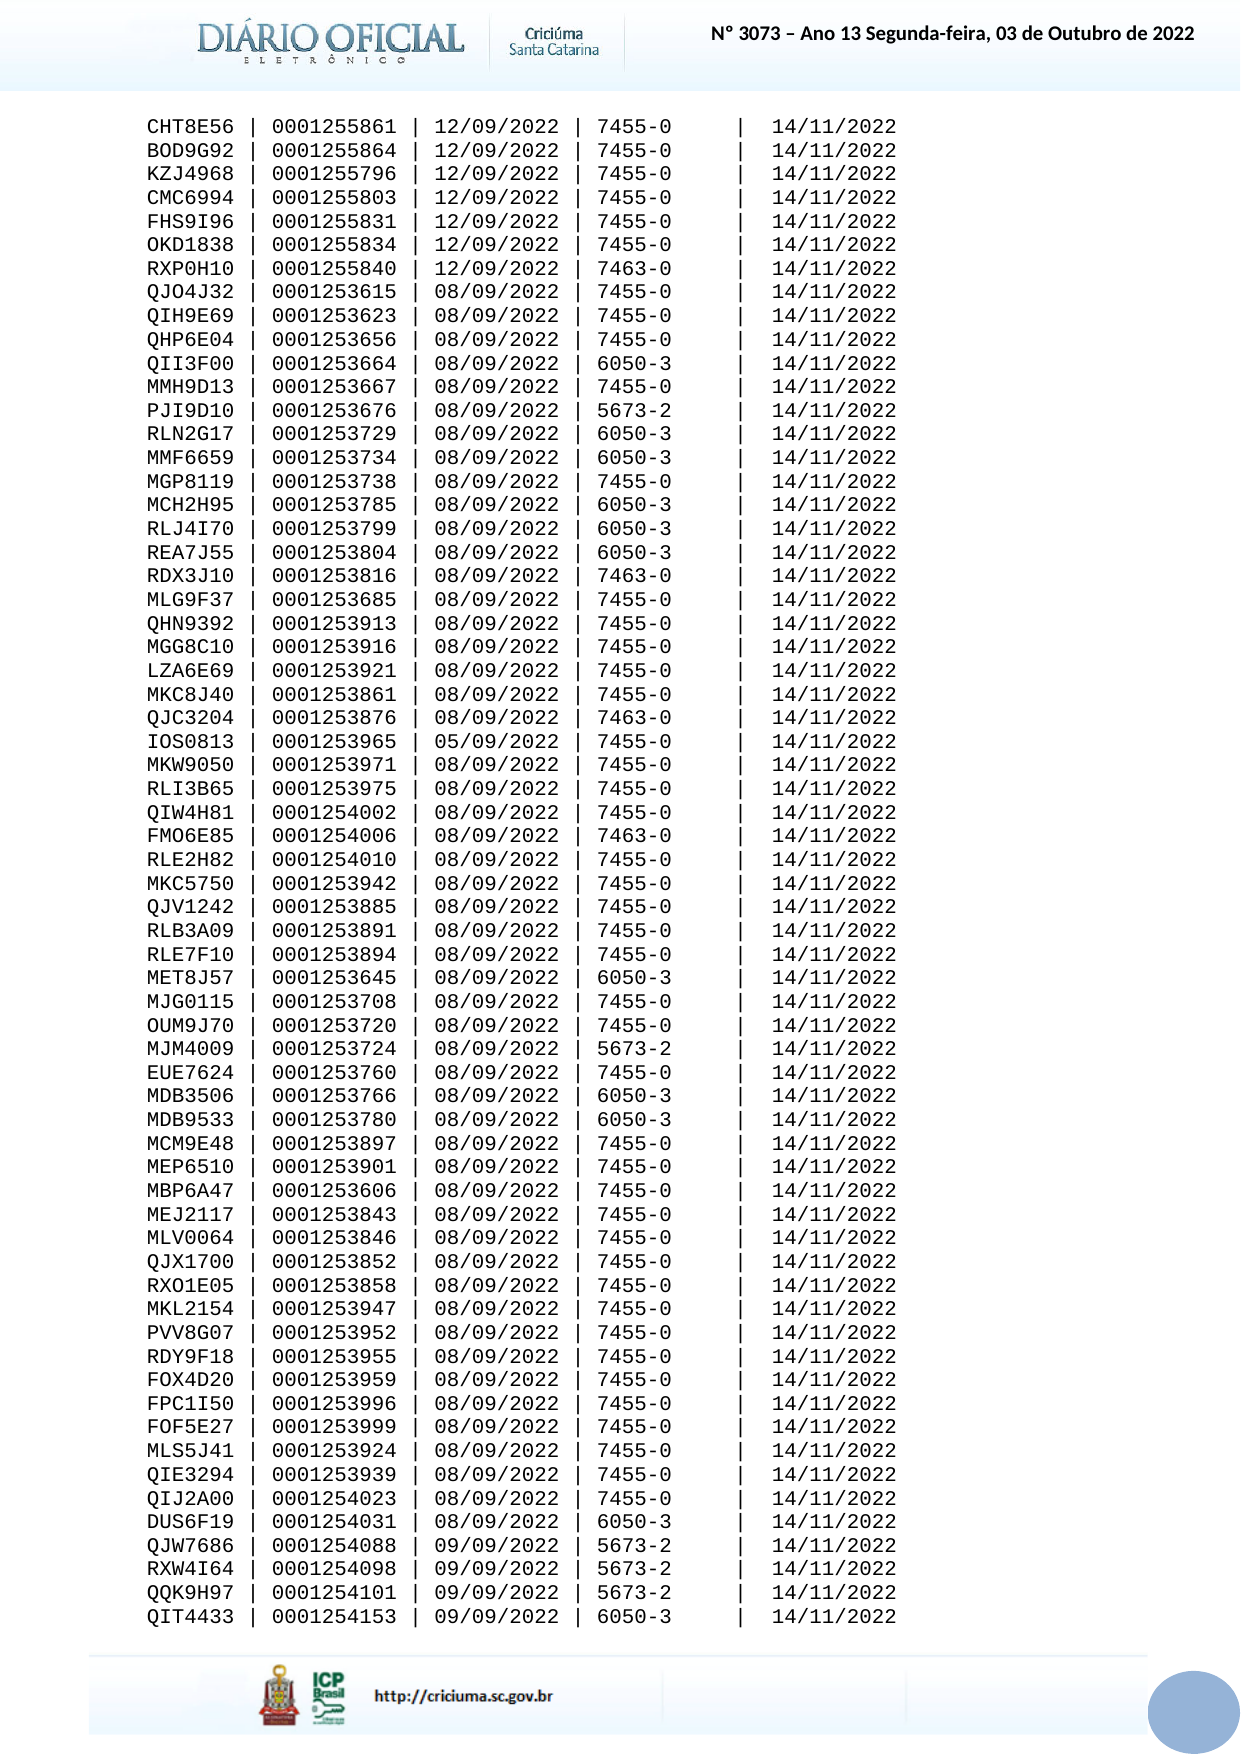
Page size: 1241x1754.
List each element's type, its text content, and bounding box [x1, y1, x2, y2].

text DUS6F19 | 0001254031 | 08/09/2022 | 6050-3 | 14/11/2022 [59, 1511, 1167, 1535]
text MLS5J41 | 0001253924 | 08/09/2022 | 7455-0 | 14/11/2022 [59, 1440, 1167, 1464]
text RLI3B65 | 0001253975 | 08/09/2022 | 7455-0 | 14/11/2022 [59, 778, 1167, 802]
text QIH9E69 | 0001253623 | 08/09/2022 | 7455-0 | 14/11/2022 [59, 305, 1167, 329]
text RLE2H82 | 0001254010 | 08/09/2022 | 7455-0 | 14/11/2022 [59, 849, 1167, 873]
text MMH9D13 | 0001253667 | 08/09/2022 | 7455-0 | 14/11/2022 [59, 376, 1167, 400]
text MGP8119 | 0001253738 | 08/09/2022 | 7455-0 | 14/11/2022 [59, 471, 1167, 494]
text QIT4433 | 0001254153 | 09/09/2022 | 6050-3 | 14/11/2022 [59, 1606, 1167, 1629]
text RXO1E05 | 0001253858 | 08/09/2022 | 7455-0 | 14/11/2022 [59, 1275, 1167, 1298]
text MET8J57 | 0001253645 | 08/09/2022 | 6050-3 | 14/11/2022 [59, 967, 1167, 991]
text QJX1700 | 0001253852 | 08/09/2022 | 7455-0 | 14/11/2022 [59, 1251, 1167, 1275]
text FHS9I96 | 0001255831 | 12/09/2022 | 7455-0 | 14/11/2022 [59, 211, 1167, 234]
text REA7J55 | 0001253804 | 08/09/2022 | 6050-3 | 14/11/2022 [59, 542, 1167, 565]
text MKW9050 | 0001253971 | 08/09/2022 | 7455-0 | 14/11/2022 [59, 754, 1167, 778]
text QJV1242 | 0001253885 | 08/09/2022 | 7455-0 | 14/11/2022 [59, 896, 1167, 920]
text QHN9392 | 0001253913 | 08/09/2022 | 7455-0 | 14/11/2022 [59, 613, 1167, 636]
text OUM9J70 | 0001253720 | 08/09/2022 | 7455-0 | 14/11/2022 [59, 1014, 1167, 1038]
text RXP0H10 | 0001255840 | 12/09/2022 | 7463-0 | 14/11/2022 [59, 258, 1167, 282]
text MDB3506 | 0001253766 | 08/09/2022 | 6050-3 | 14/11/2022 [59, 1086, 1167, 1109]
text MGG8C10 | 0001253916 | 08/09/2022 | 7455-0 | 14/11/2022 [59, 636, 1167, 660]
text MEP6510 | 0001253901 | 08/09/2022 | 7455-0 | 14/11/2022 [59, 1156, 1167, 1180]
text QJW7686 | 0001254088 | 09/09/2022 | 5673-2 | 14/11/2022 [59, 1535, 1167, 1558]
text KZJ4968 | 0001255796 | 12/09/2022 | 7455-0 | 14/11/2022 [59, 163, 1167, 187]
text CMC6994 | 0001255803 | 12/09/2022 | 7455-0 | 14/11/2022 [59, 187, 1167, 211]
text RLN2G17 | 0001253729 | 08/09/2022 | 6050-3 | 14/11/2022 [59, 423, 1167, 447]
text OKD1838 | 0001255834 | 12/09/2022 | 7455-0 | 14/11/2022 [59, 234, 1167, 258]
text CHT8E56 | 0001255861 | 12/09/2022 | 7455-0 | 14/11/2022 [59, 116, 1167, 140]
text FOX4D20 | 0001253959 | 08/09/2022 | 7455-0 | 14/11/2022 [59, 1369, 1167, 1393]
text FPC1I50 | 0001253996 | 08/09/2022 | 7455-0 | 14/11/2022 [59, 1393, 1167, 1417]
text MKC5750 | 0001253942 | 08/09/2022 | 7455-0 | 14/11/2022 [59, 873, 1167, 896]
text MKL2154 | 0001253947 | 08/09/2022 | 7455-0 | 14/11/2022 [59, 1298, 1167, 1322]
text MBP6A47 | 0001253606 | 08/09/2022 | 7455-0 | 14/11/2022 [59, 1180, 1167, 1204]
text MJG0115 | 0001253708 | 08/09/2022 | 7455-0 | 14/11/2022 [59, 991, 1167, 1014]
text MDB9533 | 0001253780 | 08/09/2022 | 6050-3 | 14/11/2022 [59, 1109, 1167, 1133]
text LZA6E69 | 0001253921 | 08/09/2022 | 7455-0 | 14/11/2022 [59, 660, 1167, 683]
text MLV0064 | 0001253846 | 08/09/2022 | 7455-0 | 14/11/2022 [59, 1227, 1167, 1251]
text FMO6E85 | 0001254006 | 08/09/2022 | 7463-0 | 14/11/2022 [59, 825, 1167, 849]
text QIE3294 | 0001253939 | 08/09/2022 | 7455-0 | 14/11/2022 [59, 1464, 1167, 1487]
text RDX3J10 | 0001253816 | 08/09/2022 | 7463-0 | 14/11/2022 [59, 565, 1167, 589]
text MCH2H95 | 0001253785 | 08/09/2022 | 6050-3 | 14/11/2022 [59, 494, 1167, 518]
text RLE7F10 | 0001253894 | 08/09/2022 | 7455-0 | 14/11/2022 [59, 944, 1167, 967]
text MMF6659 | 0001253734 | 08/09/2022 | 6050-3 | 14/11/2022 [59, 447, 1167, 471]
text PJI9D10 | 0001253676 | 08/09/2022 | 5673-2 | 14/11/2022 [59, 400, 1167, 423]
text QIW4H81 | 0001254002 | 08/09/2022 | 7455-0 | 14/11/2022 [59, 802, 1167, 825]
text RXW4I64 | 0001254098 | 09/09/2022 | 5673-2 | 14/11/2022 [59, 1558, 1167, 1582]
text MLG9F37 | 0001253685 | 08/09/2022 | 7455-0 | 14/11/2022 [59, 589, 1167, 613]
text MCM9E48 | 0001253897 | 08/09/2022 | 7455-0 | 14/11/2022 [59, 1133, 1167, 1156]
text QQK9H97 | 0001254101 | 09/09/2022 | 5673-2 | 14/11/2022 [59, 1582, 1167, 1606]
text EUE7624 | 0001253760 | 08/09/2022 | 7455-0 | 14/11/2022 [59, 1062, 1167, 1086]
text IOS0813 | 0001253965 | 05/09/2022 | 7455-0 | 14/11/2022 [59, 731, 1167, 754]
text QIJ2A00 | 0001254023 | 08/09/2022 | 7455-0 | 14/11/2022 [59, 1487, 1167, 1511]
text PVV8G07 | 0001253952 | 08/09/2022 | 7455-0 | 14/11/2022 [59, 1322, 1167, 1346]
text QII3F00 | 0001253664 | 08/09/2022 | 6050-3 | 14/11/2022 [59, 352, 1167, 376]
text MJM4009 | 0001253724 | 08/09/2022 | 5673-2 | 14/11/2022 [59, 1038, 1167, 1062]
text FOF5E27 | 0001253999 | 08/09/2022 | 7455-0 | 14/11/2022 [59, 1417, 1167, 1440]
text QJC3204 | 0001253876 | 08/09/2022 | 7463-0 | 14/11/2022 [59, 707, 1167, 731]
text MKC8J40 | 0001253861 | 08/09/2022 | 7455-0 | 14/11/2022 [59, 683, 1167, 707]
text QHP6E04 | 0001253656 | 08/09/2022 | 7455-0 | 14/11/2022 [59, 329, 1167, 352]
text QJO4J32 | 0001253615 | 08/09/2022 | 7455-0 | 14/11/2022 [59, 282, 1167, 305]
text MEJ2117 | 0001253843 | 08/09/2022 | 7455-0 | 14/11/2022 [59, 1204, 1167, 1227]
text RLJ4I70 | 0001253799 | 08/09/2022 | 6050-3 | 14/11/2022 [59, 518, 1167, 542]
text RDY9F18 | 0001253955 | 08/09/2022 | 7455-0 | 14/11/2022 [59, 1346, 1167, 1369]
text BOD9G92 | 0001255864 | 12/09/2022 | 7455-0 | 14/11/2022 [59, 140, 1167, 163]
text RLB3A09 | 0001253891 | 08/09/2022 | 7455-0 | 14/11/2022 [59, 920, 1167, 944]
